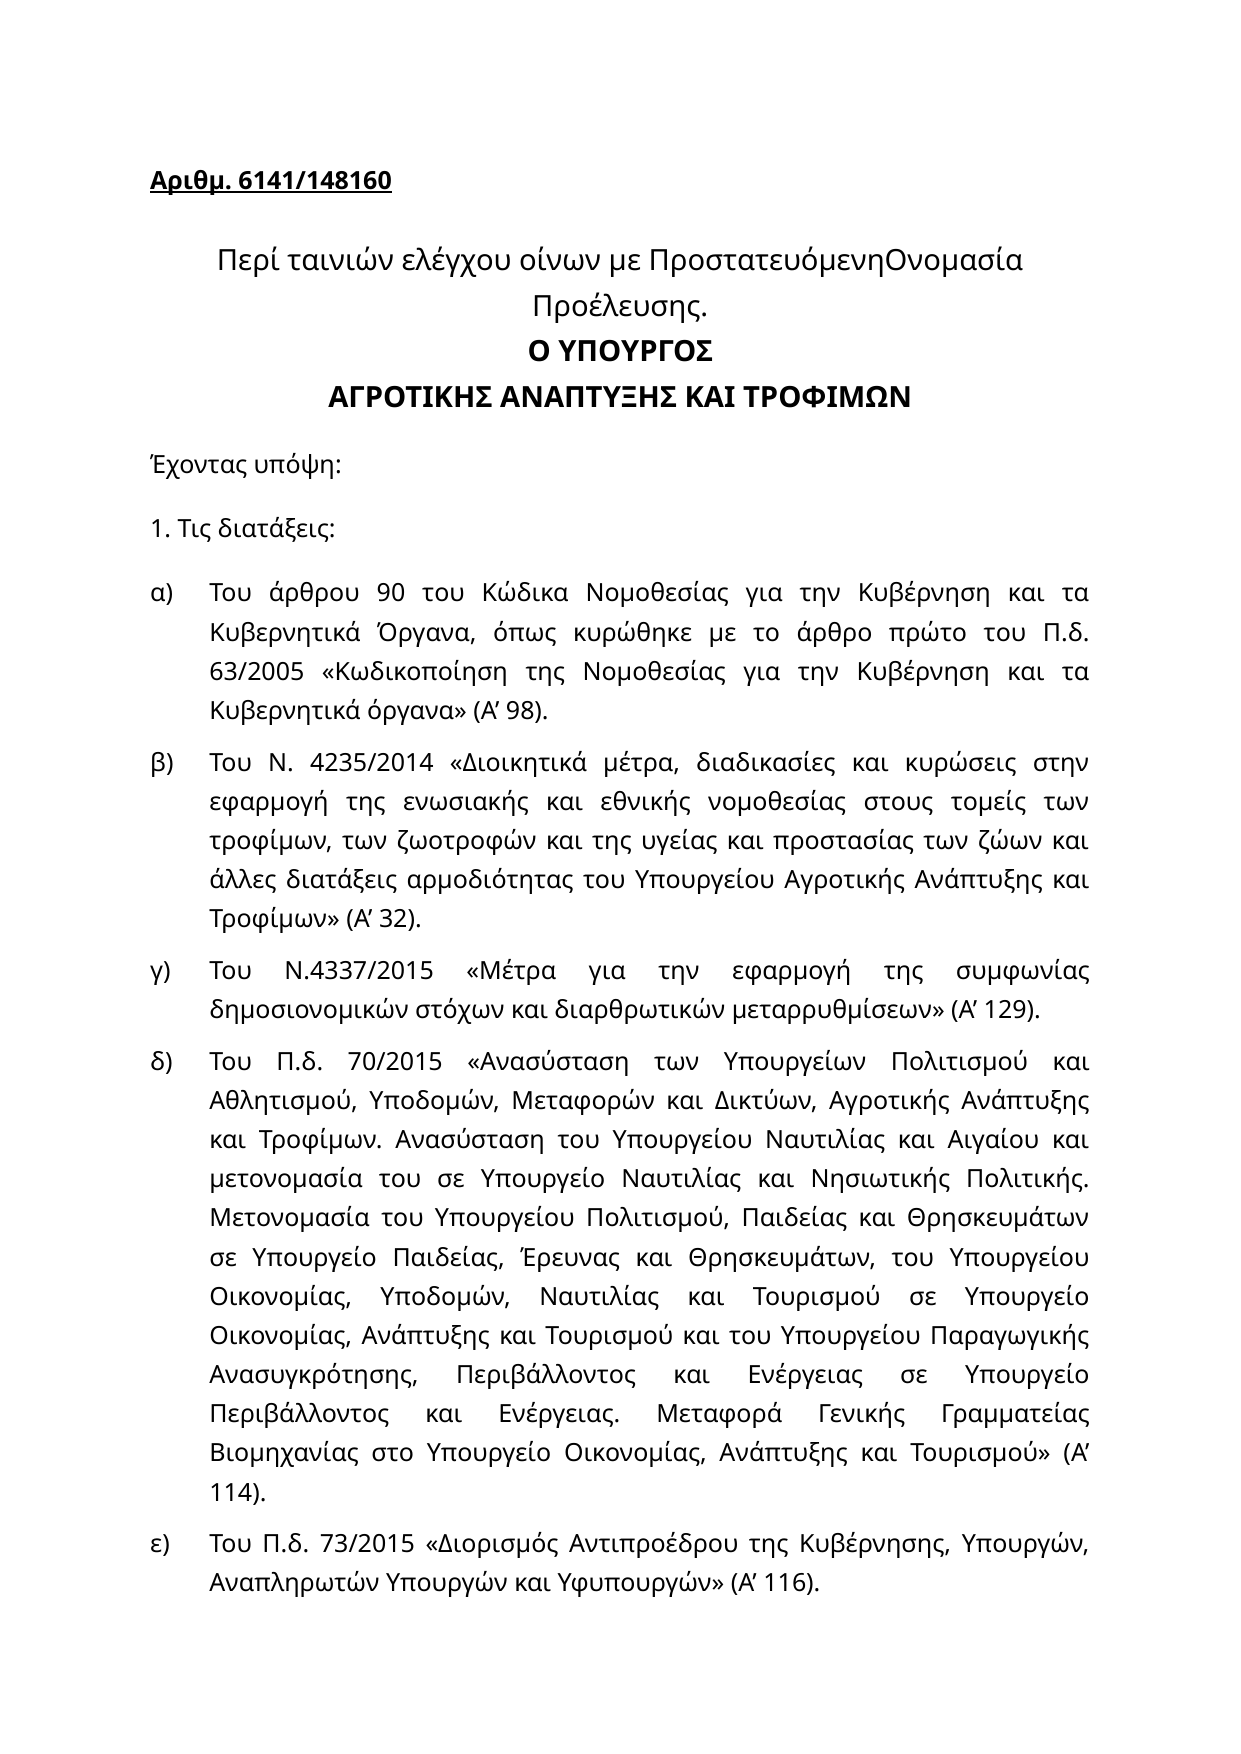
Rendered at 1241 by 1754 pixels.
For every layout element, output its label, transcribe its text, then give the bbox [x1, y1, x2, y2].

text Περί ταινιών ελέγχου οίνων με ΠροστατευόμενηΟνομασία Προέλευσης. Ο ΥΠΟΥΡΓΟΣ ΑΓΡΟΤΙΚΗΣ ΑΝΑΠΤΥΞΗΣ ΚΑΙ ΤΡΟΦΙΜΩΝ [150, 239, 1090, 416]
list γ) Του Ν.4337/2015 «Μέτρα για την εφαρμογή της συμφωνίας δημοσιονομικών στόχων και διαρθρωτικών μεταρρυθμίσεων» (Α’ 129). [150, 952, 1090, 1026]
text Έχοντας υπόψη: [150, 447, 1090, 481]
text 1. Τις διατάξεις: [150, 511, 1090, 545]
list δ) Του Π.δ. 70/2015 «Ανασύσταση των Υπουργείων Πολιτισμού και Αθλητισμού, Υποδομών, Μεταφορών και Δικτύων, Αγροτικής Ανάπτυξης και Τροφίμων. Ανασύσταση του Υπουργείου Ναυτιλίας και Αιγαίου και μετονομασία του σε Υπουργείο Ναυτιλίας και Νησιωτικής Πολιτικής. Μετονομασία του Υπουργείου Πολιτισμού, Παιδείας και Θρησκευμάτων σε Υπουργείο Παιδείας, Έρευνας και Θρησκευμάτων, του Υπουργείου Οικονομίας, Υποδομών, Ναυτιλίας και Τουρισμού σε Υπουργείο Οικονομίας, Ανάπτυξης και Τουρισμού και του Υπουργείου Παραγωγικής Ανασυγκρότησης, Περιβάλλοντος και Ενέργειας σε Υπουργείο Περιβάλλοντος και Ενέργειας. Μεταφορά Γενικής Γραμματείας Βιομηχανίας στο Υπουργείο Οικονομίας, Ανάπτυξης και Τουρισμού» (Α’ 114). [150, 1043, 1090, 1508]
list ε) Του Π.δ. 73/2015 «Διορισμός Αντιπροέδρου της Κυβέρνησης, Υπουργών, Αναπληρωτών Υπουργών και Υφυπουργών» (Α’ 116). [150, 1526, 1090, 1599]
title Αριθμ. 6141/148160 [150, 162, 1090, 197]
list β) Του Ν. 4235/2014 «Διοικητικά μέτρα, διαδικασίες και κυρώσεις στην εφαρμογή της ενωσιακής και εθνικής νομοθεσίας στους τομείς των τροφίμων, των ζωοτροφών και της υγείας και προστασίας των ζώων και άλλες διατάξεις αρμοδιότητας του Υπουργείου Αγροτικής Ανάπτυξης και Τροφίμων» (Α’ 32). [150, 744, 1090, 935]
list α) Του άρθρου 90 του Κώδικα Νομοθεσίας για την Κυβέρνηση και τα Κυβερνητικά Όργανα, όπως κυρώθηκε με το άρθρο πρώτο του Π.δ. 63/2005 «Κωδικοποίηση της Νομοθεσίας για την Κυβέρνηση και τα Κυβερνητικά όργανα» (Α’ 98). [150, 575, 1090, 727]
